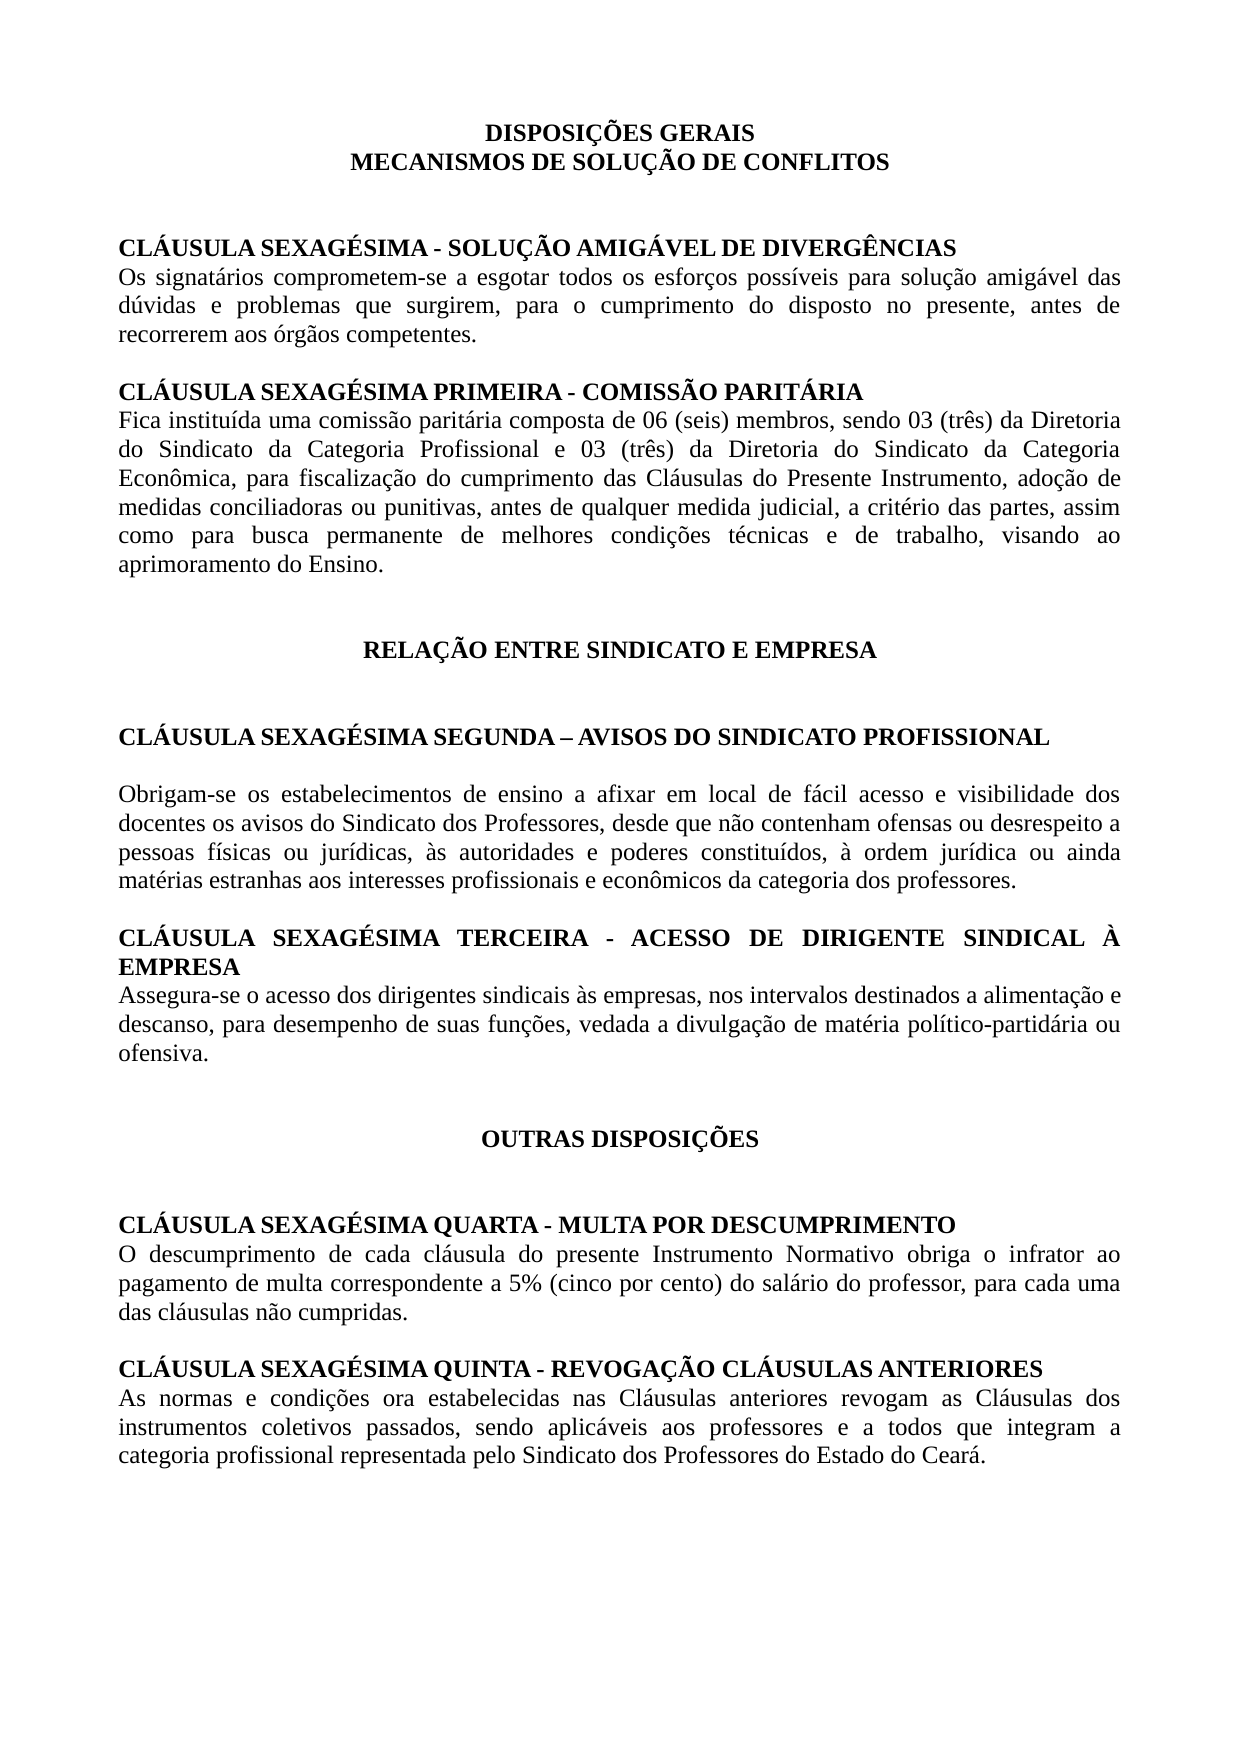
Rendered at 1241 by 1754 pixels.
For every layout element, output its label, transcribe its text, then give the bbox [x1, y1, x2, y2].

text As normas e condições ora estabelecidas nas Cláusulas anteriores revogam as Cláusulas dos instrumentos coletivos passados, sendo aplicáveis aos professores e a todos que integram a categoria profissional representada pelo Sindicato dos Professores do Estado do Ceará. [118, 1383, 1122, 1469]
text OUTRAS DISPOSIÇÕES [118, 1124, 1122, 1153]
text CLÁUSULA SEXAGÉSIMA QUARTA - MULTA POR DESCUMPRIMENTO [118, 1211, 1122, 1239]
text CLÁUSULA SEXAGÉSIMA - SOLUÇÃO AMIGÁVEL DE DIVERGÊNCIAS [118, 233, 1122, 262]
text O descumprimento de cada cláusula do presente Instrumento Normativo obriga o infrator ao pagamento de multa correspondente a 5% (cinco por cento) do salário do professor, para cada uma das cláusulas não cumpridas. [118, 1239, 1122, 1326]
text Assegura-se o acesso dos dirigentes sindicais às empresas, nos intervalos destinados a alimentação e descanso, para desempenho de suas funções, vedada a divulgação de matéria político-partidária ou ofensiva. [118, 981, 1122, 1067]
text Os signatários comprometem-se a esgotar todos os esforços possíveis para solução amigável das dúvidas e problemas que surgirem, para o cumprimento do disposto no presente, antes de recorrerem aos órgãos competentes. [118, 262, 1122, 348]
text CLÁUSULA SEXAGÉSIMA PRIMEIRA - COMISSÃO PARITÁRIA [118, 348, 1122, 406]
text DISPOSIÇÕES GERAIS [118, 118, 1122, 147]
text CLÁUSULA SEXAGÉSIMA TERCEIRA - ACESSO DE DIRIGENTE SINDICAL À EMPRESA [118, 923, 1122, 981]
text CLÁUSULA SEXAGÉSIMA SEGUNDA – AVISOS DO SINDICATO PROFISSIONAL [118, 722, 1122, 751]
text MECANISMOS DE SOLUÇÃO DE CONFLITOS [118, 147, 1122, 176]
text RELAÇÃO ENTRE SINDICATO E EMPRESA [118, 636, 1122, 664]
text Fica instituída uma comissão paritária composta de 06 (seis) membros, sendo 03 (três) da Diretoria do Sindicato da Categoria Profissional e 03 (três) da Diretoria do Sindicato da Categoria Econômica, para fiscalização do cumprimento das Cláusulas do Presente Instrumento, adoção de medidas conciliadoras ou punitivas, antes de qualquer medida judicial, a critério das partes, assim como para busca permanente de melhores condições técnicas e de trabalho, visando ao aprimoramento do Ensino. [118, 406, 1122, 578]
text Obrigam-se os estabelecimentos de ensino a afixar em local de fácil acesso e visibilidade dos docentes os avisos do Sindicato dos Professores, desde que não contenham ofensas ou desrespeito a pessoas físicas ou jurídicas, às autoridades e poderes constituídos, à ordem jurídica ou ainda matérias estranhas aos interesses profissionais e econômicos da categoria dos professores. [118, 779, 1122, 894]
text CLÁUSULA SEXAGÉSIMA QUINTA - REVOGAÇÃO CLÁUSULAS ANTERIORES [118, 1354, 1122, 1383]
